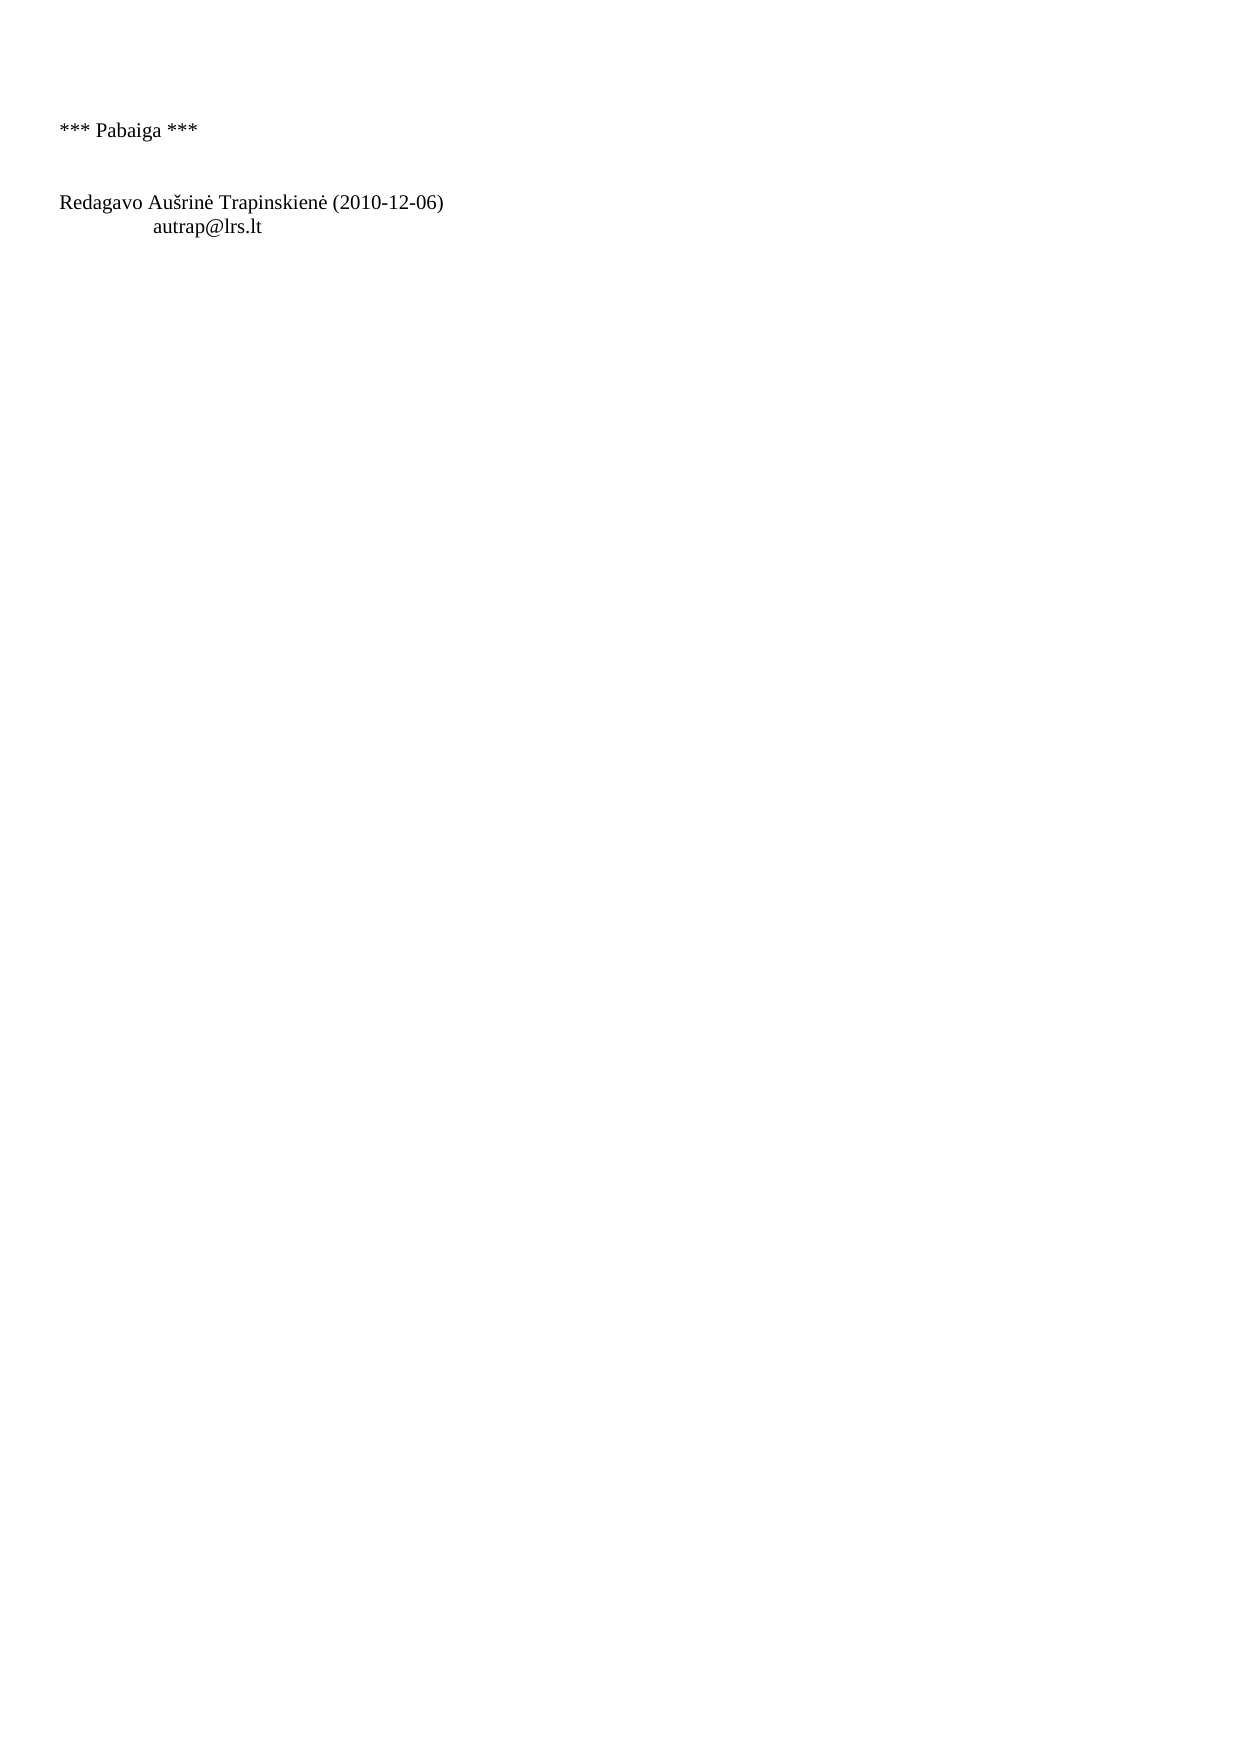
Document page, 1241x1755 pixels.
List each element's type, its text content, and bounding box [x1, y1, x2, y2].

text autrap@lrs.lt [59, 214, 1122, 238]
text Redagavo Aušrinė Trapinskienė (2010-12-06) [59, 190, 1122, 214]
text *** Pabaiga *** [59, 118, 1122, 142]
